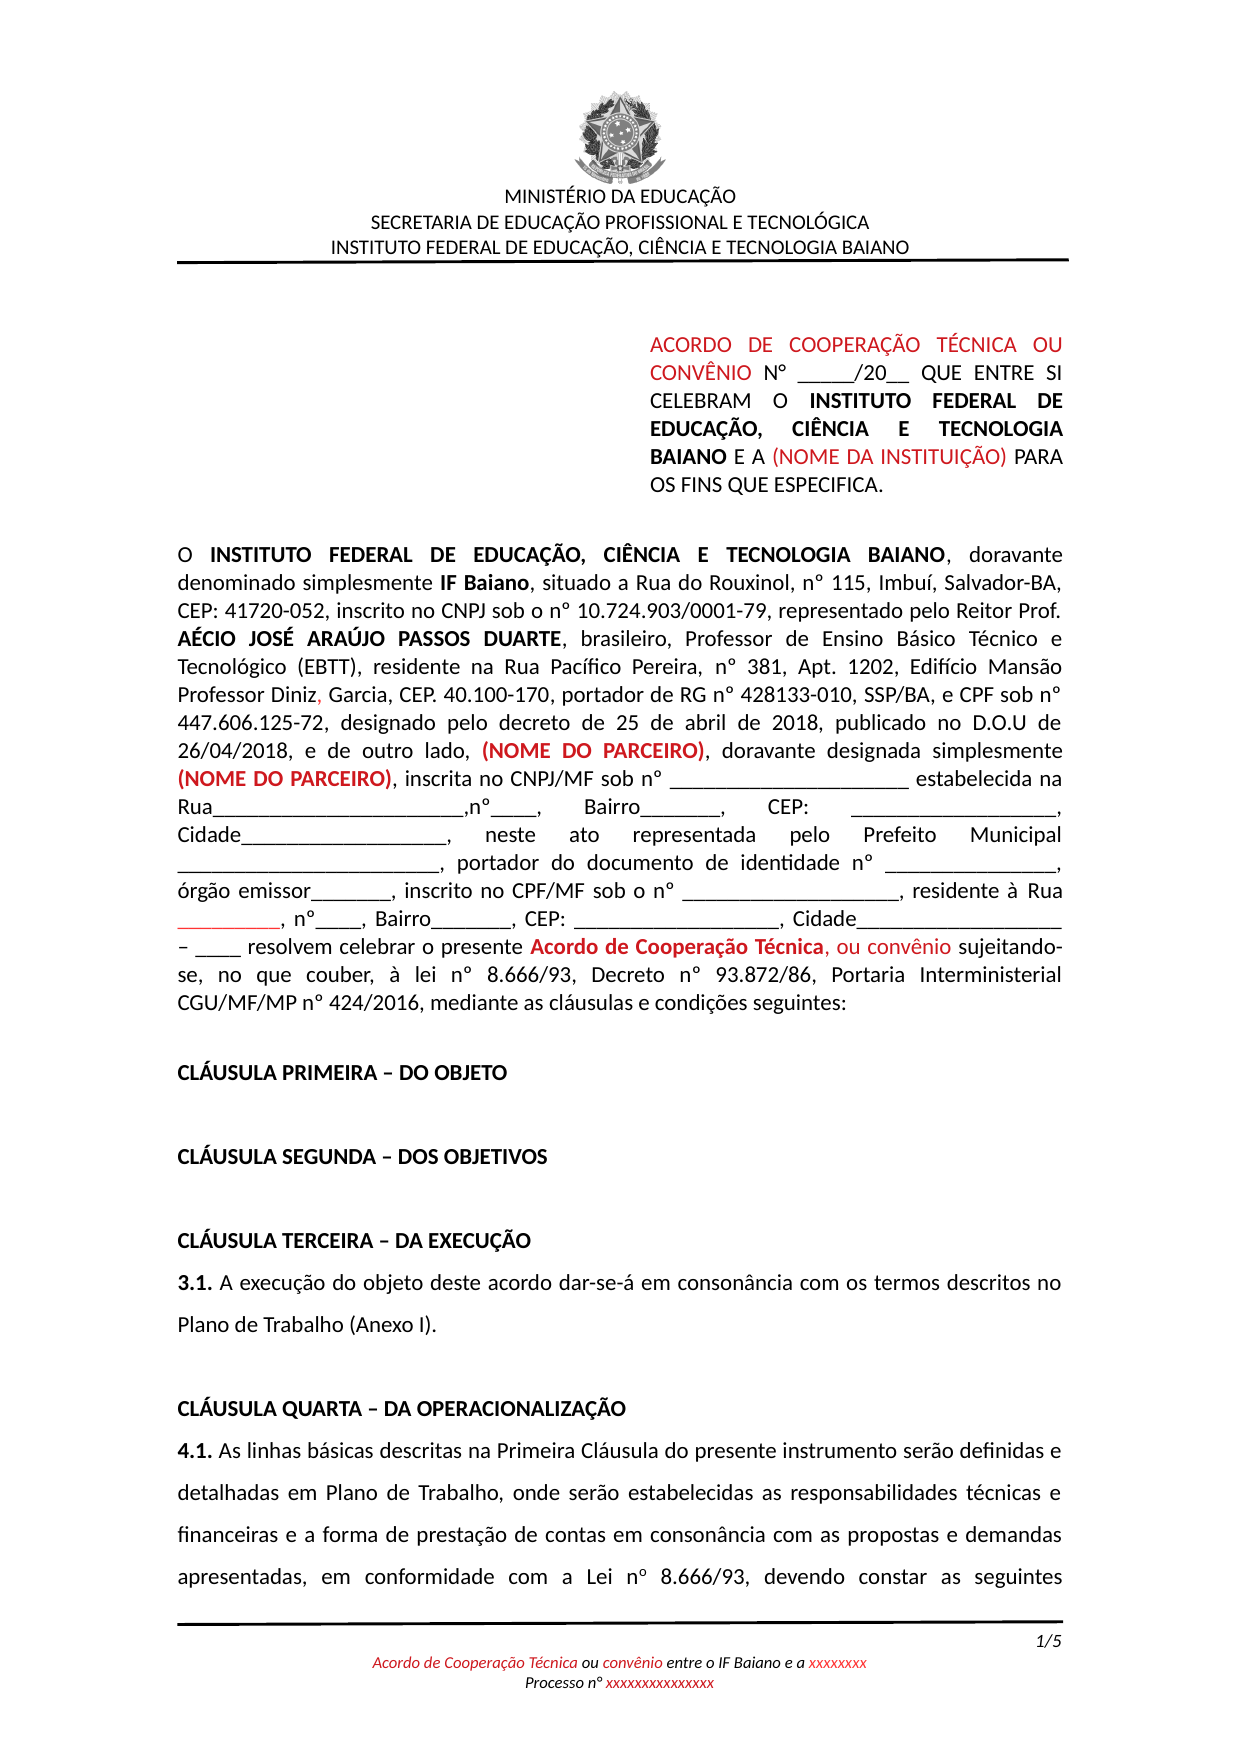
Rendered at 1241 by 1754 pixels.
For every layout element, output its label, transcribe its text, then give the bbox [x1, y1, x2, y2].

text 4.1. As linhas básicas descritas na Primeira Cláusula do presente instrumento serão definidas e detalhadas em Plano de Trabalho, onde serão estabelecidas as responsabilidades técnicas e financeiras e a forma de prestação de contas em consonância com as propostas e demandas apresentadas, em conformidade com a Lei no 8.666/93, devendo constar as seguintes [177, 1436, 1063, 1590]
text O INSTITUTO FEDERAL DE EDUCAÇÃO, CIÊNCIA E TECNOLOGIA BAIANO, doravante denominado simplesmente IF Baiano, situado a Rua do Rouxinol, nº 115, Imbuí, Salvador-BA, CEP: 41720-052, inscrito no CNPJ sob o nº 10.724.903/0001-79, representado pelo Reitor Prof. AÉCIO JOSÉ ARAÚJO PASSOS DUARTE, brasileiro, Professor de Ensino Básico Técnico e Tecnológico (EBTT), residente na Rua Pacífico Pereira, nº 381, Apt. 1202, Edifício Mansão Professor Diniz, Garcia, CEP. 40.100-170, portador de RG nº 428133-010, SSP/BA, e CPF sob nº 447.606.125-72, designado pelo decreto de 25 de abril de 2018, publicado no D.O.U de 26/04/2018, e de outro lado, (NOME DO PARCEIRO), doravante designada simplesmente (NOME DO PARCEIRO), inscrita no CNPJ/MF sob nº _____________________ estabelecida na Rua______________________,nº____, Bairro_______, CEP: __________________, Cidade__________________, neste ato representada pelo Prefeito Municipal _______________________, portador do documento de identidade nº _______________, órgão emissor_______, inscrito no CPF/MF sob o nº ___________________, residente à Rua _________, nº____, Bairro_______, CEP: __________________, Cidade__________________ – ____ resolvem celebrar o presente Acordo de Cooperação Técnica, ou convênio sujeitando-se, no que couber, à lei nº 8.666/93, Decreto nº 93.872/86, Portaria Interministerial CGU/MF/MP nº 424/2016, mediante as cláusulas e condições seguintes: [177, 540, 1063, 1017]
text ACORDO DE COOPERAÇÃO TÉCNICA OU CONVÊNIO N° _____/20__ QUE ENTRE SI CELEBRAM O INSTITUTO FEDERAL DE EDUCAÇÃO, CIÊNCIA E TECNOLOGIA BAIANO E A (NOME DA INSTITUIÇÃO) PARA OS FINS QUE ESPECIFICA. [650, 330, 1063, 498]
text CLÁUSULA QUARTA – DA OPERACIONALIZAÇÃO [177, 1394, 1063, 1422]
text CLÁUSULA TERCEIRA – DA EXECUÇÃO [177, 1226, 1063, 1254]
text CLÁUSULA PRIMEIRA – DO OBJETO [177, 1058, 1063, 1087]
text 3.1. A execução do objeto deste acordo dar-se-á em consonância com os termos descritos no Plano de Trabalho (Anexo I). [177, 1268, 1063, 1338]
text CLÁUSULA SEGUNDA – DOS OBJETIVOS [177, 1142, 1063, 1171]
